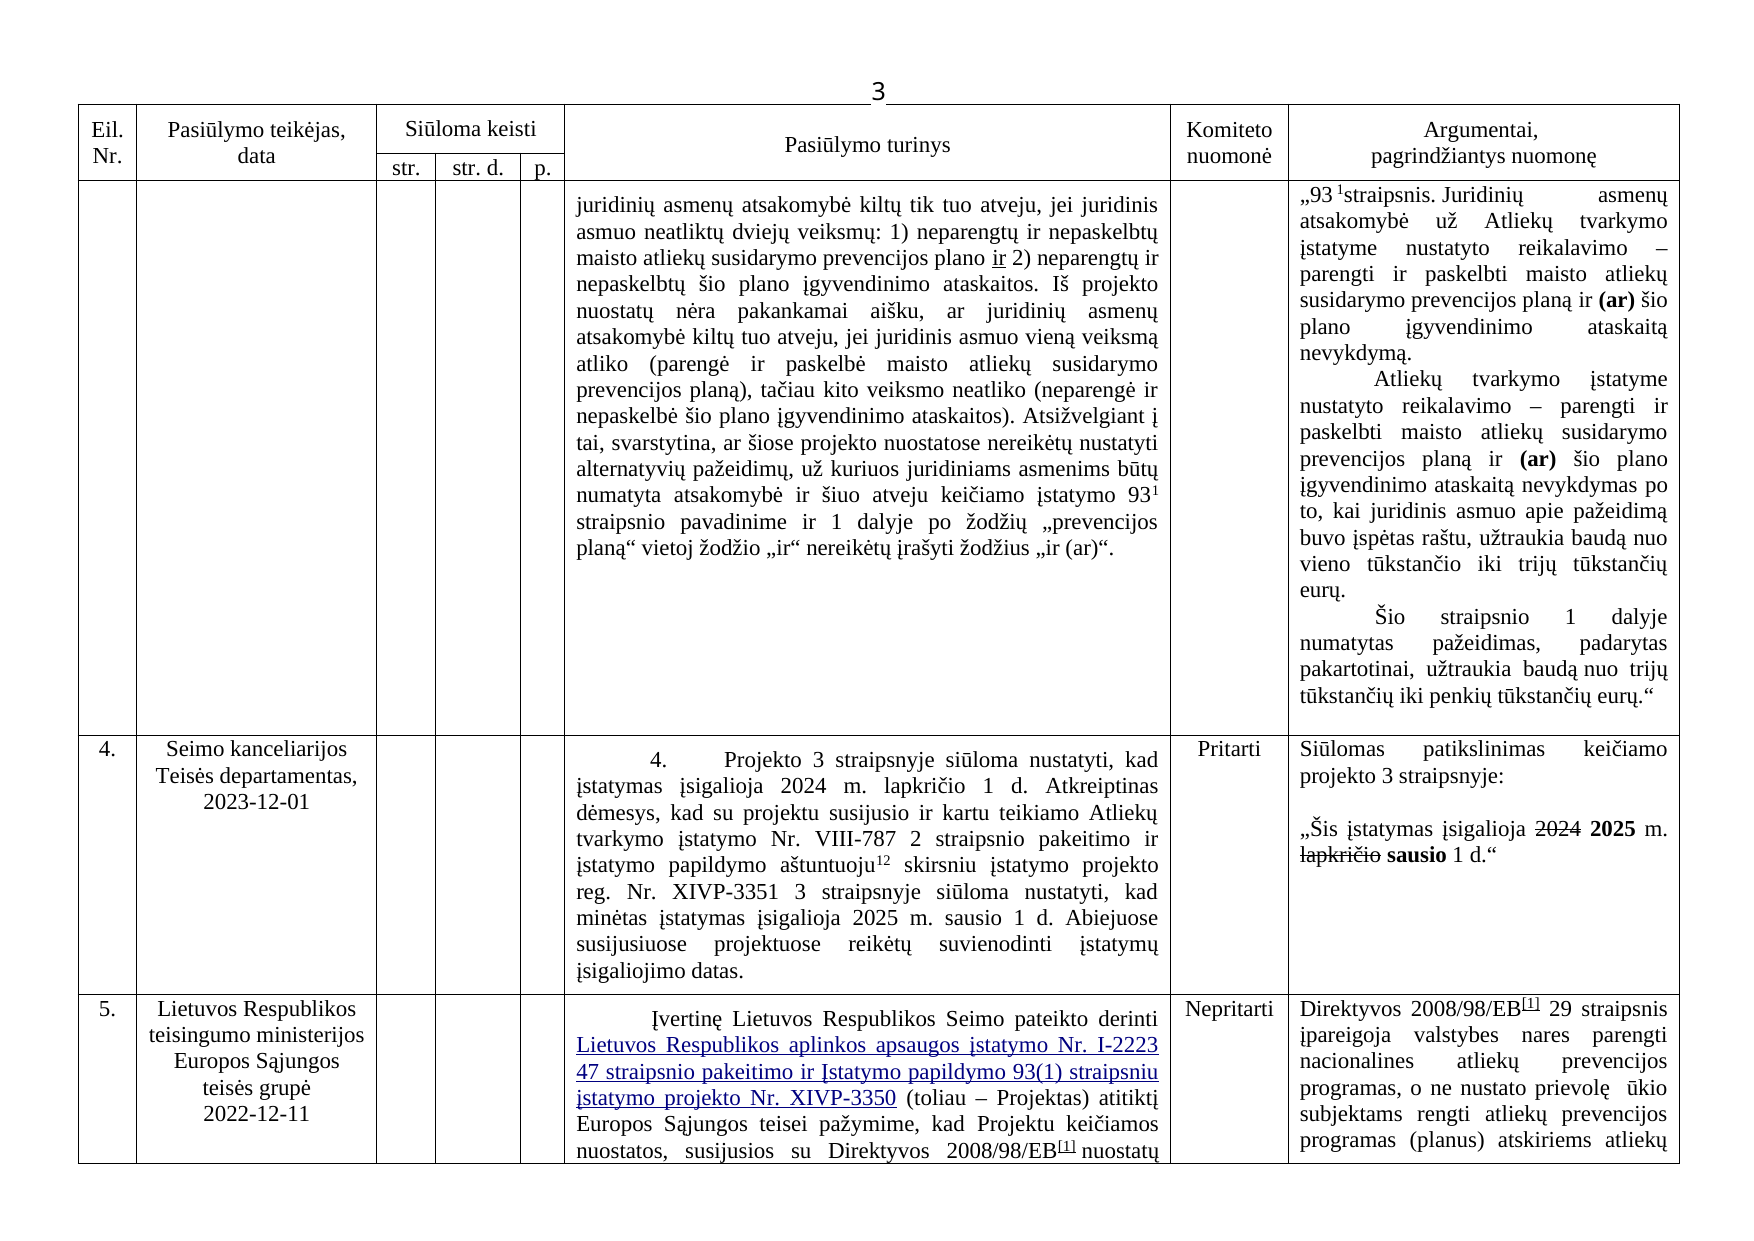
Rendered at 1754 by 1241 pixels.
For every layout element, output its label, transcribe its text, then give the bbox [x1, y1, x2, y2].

table_header Eil. Nr. [79, 105, 136, 180]
table_header Pasiūlymo turinys [565, 105, 1170, 180]
table_cell str. [377, 154, 435, 180]
table_cell Įvertinę Lietuvos Respublikos Seimo pateikto derinti Lietuvos Respublikos aplinkos apsaugos įstatymo Nr. I-2223 47 straipsnio pakeitimo ir Įstatymo papildymo 93(1) straipsniu įstatymo projekto Nr. XIVP-3350 (toliau – Projektas) atitiktį Europos Sąjungos teisei pažymime, kad Projektu keičiamos nuostatos, susijusios su Direktyvos 2008/98/EB[1] nuostatų [565, 995, 1170, 1163]
table_cell Seimo kanceliarijos Teisės departamentas, 2023-12-01 [137, 736, 376, 993]
table_cell [79, 181, 136, 734]
table_cell [521, 995, 564, 1163]
table_cell [521, 736, 564, 993]
table_cell Siūlomas patikslinimas keičiamo projekto 3 straipsnyje: „Šis įstatymas įsigalioja 2024 2025 m. lapkričio sausio 1 d.“ [1289, 736, 1679, 993]
table_cell [521, 181, 564, 734]
table_cell str. d. [436, 154, 520, 180]
table_cell Nepritarti [1171, 995, 1288, 1163]
table_cell p. [521, 154, 564, 180]
table_cell [436, 995, 520, 1163]
table_header Siūloma keisti [377, 105, 564, 153]
table_cell [137, 181, 376, 734]
table_header Komiteto nuomonė [1171, 105, 1288, 180]
table_cell [377, 736, 435, 993]
table_header Argumentai, pagrindžiantys nuomonę [1289, 105, 1679, 180]
table_cell Lietuvos Respublikos teisingumo ministerijos Europos Sąjungos teisės grupė 2022-12-11 [137, 995, 376, 1163]
table_cell [377, 181, 435, 734]
table_cell juridinių asmenų atsakomybė kiltų tik tuo atveju, jei juridinis asmuo neatliktų dviejų veiksmų: 1) neparengtų ir nepaskelbtų maisto atliekų susidarymo prevencijos plano ir 2) neparengtų ir nepaskelbtų šio plano įgyvendinimo ataskaitos. Iš projekto nuostatų nėra pakankamai aišku, ar juridinių asmenų atsakomybė kiltų tuo atveju, jei juridinis asmuo vieną veiksmą atliko (parengė ir paskelbė maisto atliekų susidarymo prevencijos planą), tačiau kito veiksmo neatliko (neparengė ir nepaskelbė šio plano įgyvendinimo ataskaitos). Atsižvelgiant į tai, svarstytina, ar šiose projekto nuostatose nereikėtų nustatyti alternatyvių pažeidimų, už kuriuos juridiniams asmenims būtų numatyta atsakomybė ir šiuo atveju keičiamo įstatymo 931 straipsnio pavadinime ir 1 dalyje po žodžių „prevencijos planą“ vietoj žodžio „ir“ nereikėtų įrašyti žodžius „ir (ar)“. [565, 181, 1170, 734]
table_cell 5. [79, 995, 136, 1163]
table_cell [436, 736, 520, 993]
table_cell Direktyvos 2008/98/EB[1] 29 straipsnis įpareigoja valstybes nares parengti nacionalines atliekų prevencijos programas, o ne nustato prievolę ūkio subjektams rengti atliekų prevencijos programas (planus) atskiriems atliekų [1289, 995, 1679, 1163]
table_cell 4. Projekto 3 straipsnyje siūloma nustatyti, kad įstatymas įsigalioja 2024 m. lapkričio 1 d. Atkreiptinas dėmesys, kad su projektu susijusio ir kartu teikiamo Atliekų tvarkymo įstatymo Nr. VIII-787 2 straipsnio pakeitimo ir įstatymo papildymo aštuntuoju12 skirsniu įstatymo projekto reg. Nr. XIVP-3351 3 straipsnyje siūloma nustatyti, kad minėtas įstatymas įsigalioja 2025 m. sausio 1 d. Abiejuose susijusiuose projektuose reikėtų suvienodinti įstatymų įsigaliojimo datas. [565, 736, 1170, 993]
table_cell [1171, 181, 1288, 734]
table_cell „93 1straipsnis. Juridinių asmenų atsakomybė už Atliekų tvarkymo įstatyme nustatyto reikalavimo – parengti ir paskelbti maisto atliekų susidarymo prevencijos planą ir (ar) šio plano įgyvendinimo ataskaitą nevykdymą. Atliekų tvarkymo įstatyme nustatyto reikalavimo – parengti ir paskelbti maisto atliekų susidarymo prevencijos planą ir (ar) šio plano įgyvendinimo ataskaitą nevykdymas po to, kai juridinis asmuo apie pažeidimą buvo įspėtas raštu, užtraukia baudą nuo vieno tūkstančio iki trijų tūkstančių eurų. Šio straipsnio 1 dalyje numatytas pažeidimas, padarytas pakartotinai, užtraukia baudą nuo trijų tūkstančių iki penkių tūkstančių eurų.“ [1289, 181, 1679, 734]
table_cell Pritarti [1171, 736, 1288, 993]
table_cell [436, 181, 520, 734]
table_header Pasiūlymo teikėjas, data [137, 105, 376, 180]
table_cell [377, 995, 435, 1163]
table_cell 4. [79, 736, 136, 993]
